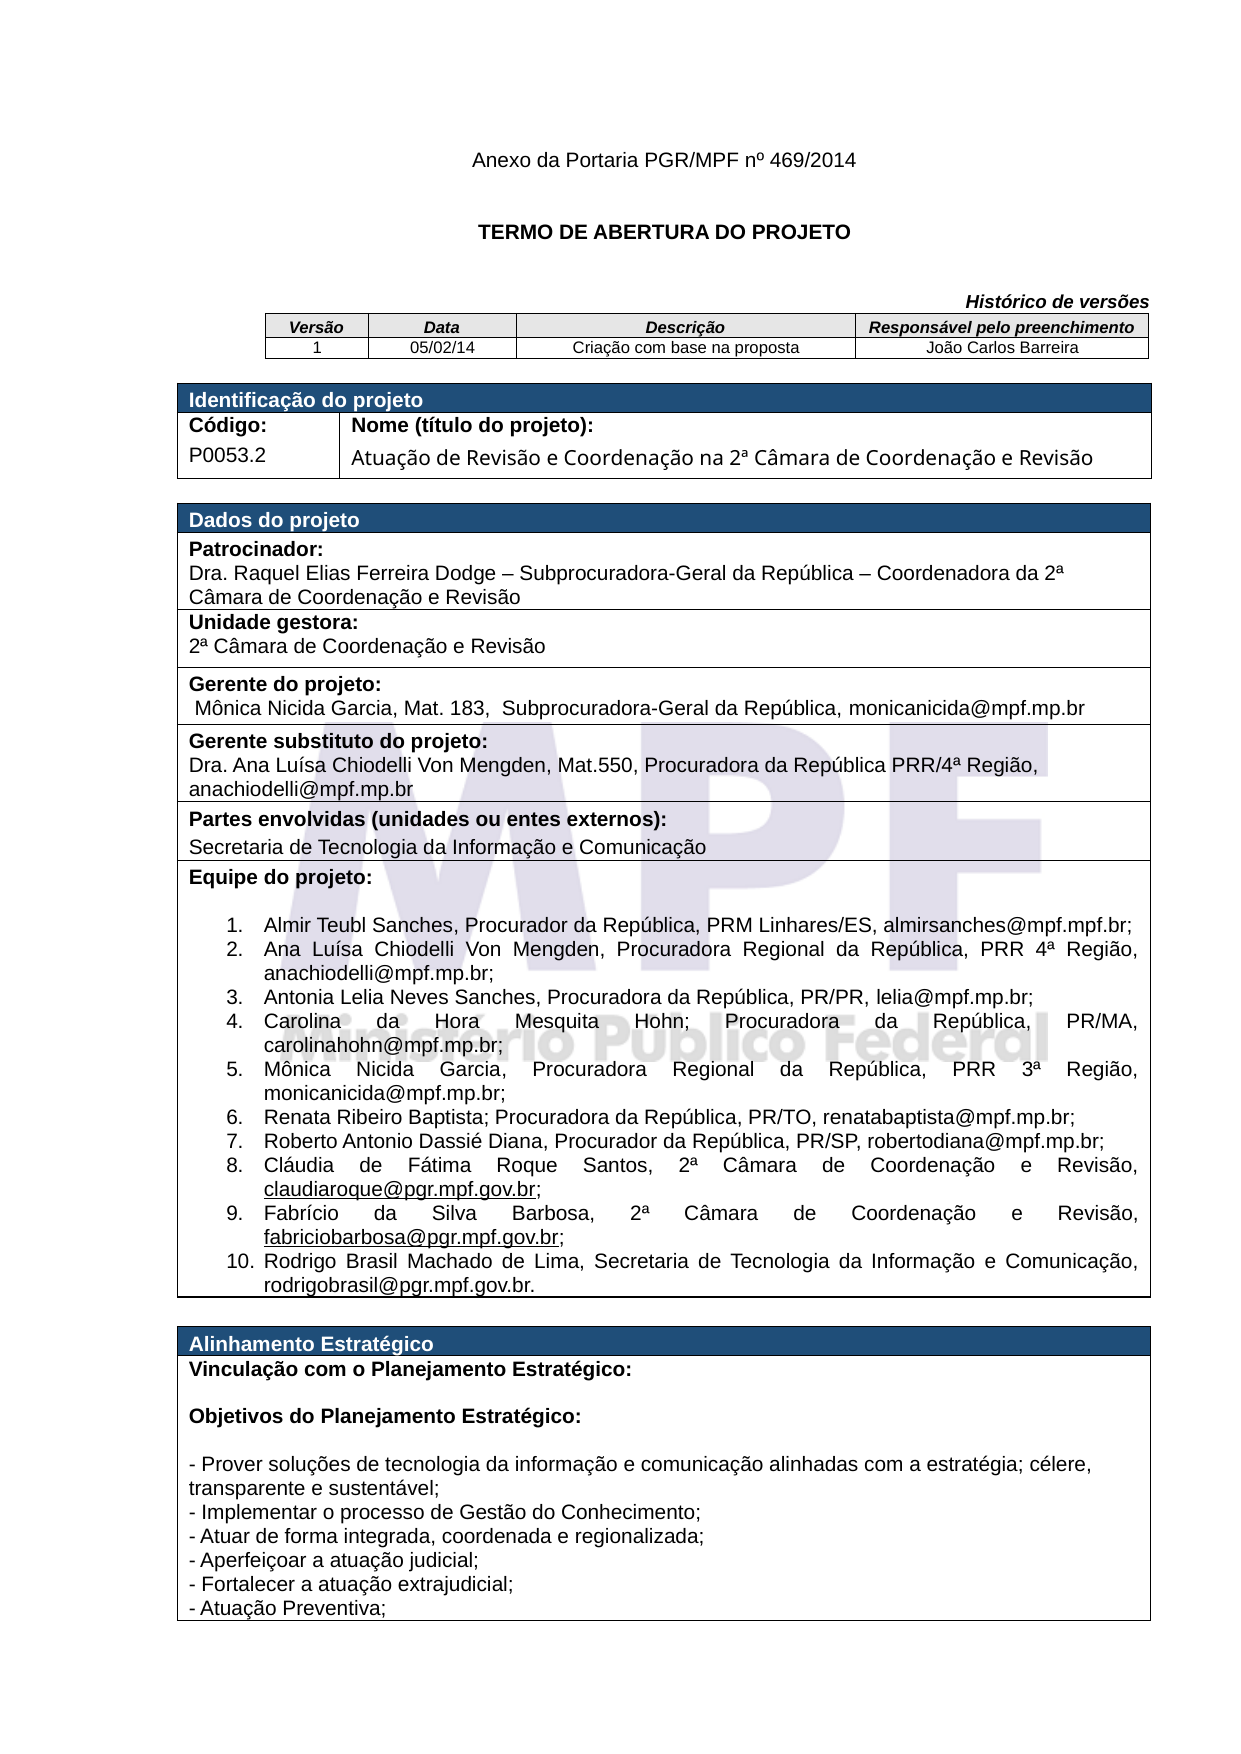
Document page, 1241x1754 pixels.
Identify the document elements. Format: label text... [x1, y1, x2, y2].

text TERMO DE ABERTURA DO PROJETO [177, 219, 1152, 243]
table_cell Patrocinador: Dra. Raquel Elias Ferreira Dodge – Subprocuradora-Geral da República – Coordenadora da 2ª Câmara de Coordenação e Revisão [178, 533, 1150, 609]
table_header Responsável pelo preenchimento [856, 314, 1148, 337]
text Anexo da Portaria PGR/MPF nº 469/2014 [177, 148, 1152, 172]
table_header Versão [266, 314, 368, 337]
table_cell 02/05/14 [369, 338, 516, 357]
table_cell Vinculação com o Planejamento Estratégico: Objetivos do Planejamento Estratégico: - Prover soluções de tecnologia da informação e comunicação alinhadas com a estratégia; célere, transparente e sustentável; - Implementar o processo de Gestão do Conhecimento; - Atuar de forma integrada, coordenada e regionalizada; - Aperfeiçoar a atuação judicial; - Fortalecer a atuação extrajudicial; - Atuação Preventiva; [178, 1356, 1150, 1620]
table_cell Nome (título do projeto): Atuação de Revisão e Coordenação na 2ª Câmara de Coordenação e Revisão [340, 413, 1151, 478]
table_cell Gerente do projeto: Mônica Nicida Garcia, Mat. 183, Subprocuradora-Geral da República, monicanicida@mpf.mp.br [178, 668, 1150, 724]
table_cell Código: P0053.2 [178, 413, 339, 478]
table_header Identificação do projeto [178, 384, 1151, 412]
table_header Alinhamento Estratégico [178, 1327, 1150, 1355]
table_header Descrição [517, 314, 855, 337]
table_header Data [369, 314, 516, 337]
table_cell Criação com base na proposta [517, 338, 855, 357]
table_cell 1 [266, 338, 368, 357]
table_cell Gerente substituto do projeto: Dra. Ana Luísa Chiodelli Von Mengden, Mat.550, Procuradora da República PRR/4ª Região, anachiodelli@mpf.mp.br [178, 725, 1150, 801]
table_cell Unidade gestora: 2ª Câmara de Coordenação e Revisão [178, 610, 1150, 667]
table_cell João Carlos Barreira [856, 338, 1148, 357]
table_cell Partes envolvidas (unidades ou entes externos): Secretaria de Tecnologia da Informação e Comunicação [178, 802, 1150, 860]
table_header Dados do projeto [178, 504, 1150, 532]
text Histórico de versões [252, 291, 1152, 313]
table_cell Equipe do projeto: Almir Teubl Sanches, Procurador da República, PRM Linhares/ES, almirsanches@mpf.mpf.br; Ana Luísa Chiodelli Von Mengden, Procuradora Regional da República, PRR 4ª Região, anachiodelli@mpf.mp.br; Antonia Lelia Neves Sanches, Procuradora da República, PR/PR, lelia@mpf.mp.br; Carolina da Hora Mesquita Hohn; Procuradora da República, PR/MA, carolinahohn@mpf.mp.br; Mônica Nicida Garcia, Procuradora Regional da República, PRR 3ª Região, monicanicida@mpf.mp.br; Renata Ribeiro Baptista; Procuradora da República, PR/TO, renatabaptista@mpf.mp.br; Roberto Antonio Dassié Diana, Procurador da República, PR/SP, robertodiana@mpf.mp.br; Cláudia de Fátima Roque Santos, 2ª Câmara de Coordenação e Revisão, claudiaroque@pgr.mpf.gov.br; Fabrício da Silva Barbosa, 2ª Câmara de Coordenação e Revisão, fabriciobarbosa@pgr.mpf.gov.br; Rodrigo Brasil Machado de Lima, Secretaria de Tecnologia da Informação e Comunicação, rodrigobrasil@pgr.mpf.gov.br. [178, 861, 1150, 1296]
